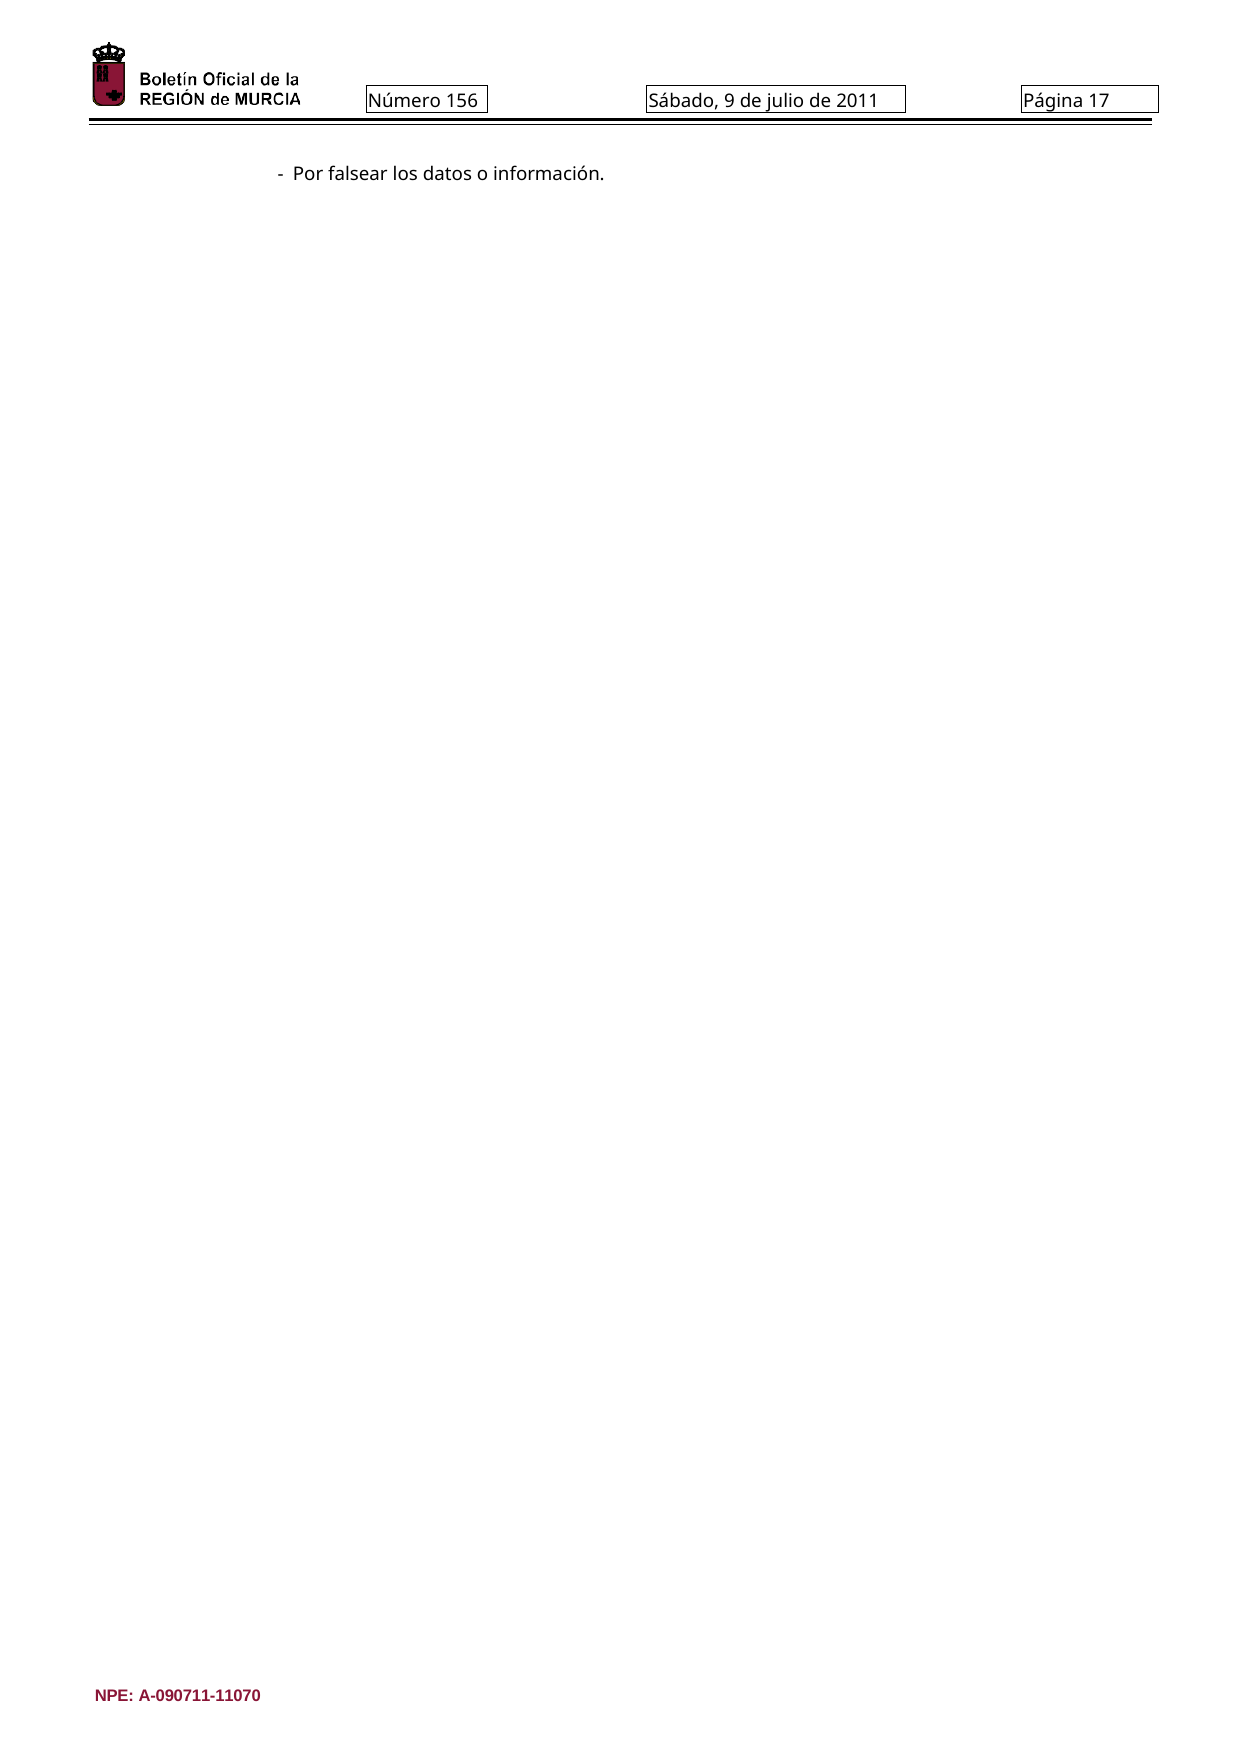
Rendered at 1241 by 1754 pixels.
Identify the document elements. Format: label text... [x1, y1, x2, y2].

picture [92, 42, 125, 106]
picture [140, 72, 301, 105]
list Por falsear los datos o información. [277, 160, 1065, 186]
